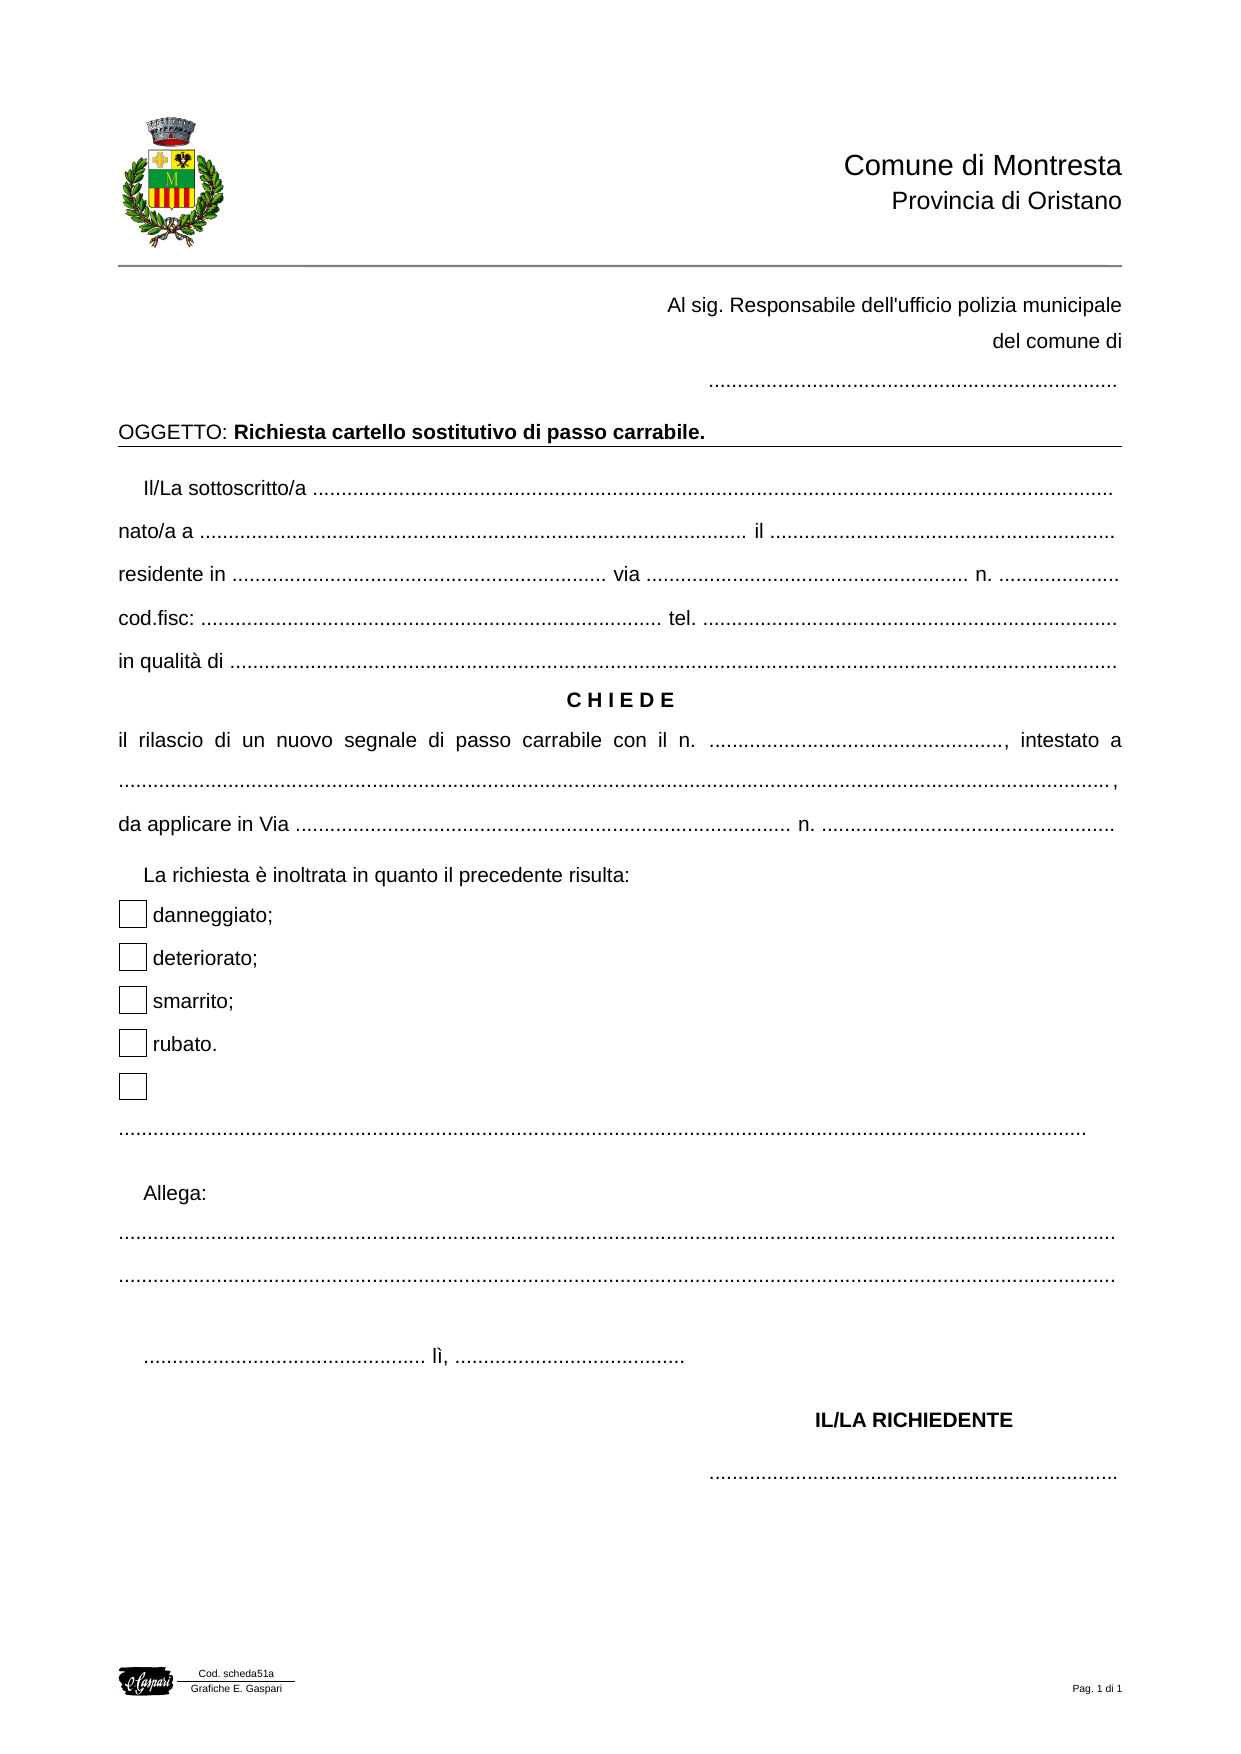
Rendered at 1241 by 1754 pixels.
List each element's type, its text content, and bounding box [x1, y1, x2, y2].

text C H I E D E [118, 688, 1122, 712]
text OGGETTO: Richiesta cartello sostitutivo di passo carrabile. [118, 420, 1122, 446]
text nato/a a ............................................................................................... il ............................................................ [118, 515, 1122, 544]
text ....................................................................... [706, 1456, 1122, 1485]
text Il/La sottoscritto/a ........................................................................................................................................... [118, 472, 1122, 501]
text ........................................................................................................................................................................ [118, 1072, 1122, 1141]
text smarrito; [118, 985, 1122, 1014]
text deteriorato; [118, 942, 1122, 971]
text Comune di Montresta [224, 148, 1122, 181]
text danneggiato; [118, 899, 1122, 928]
text ............................................................................................................................................................................. [118, 1259, 1122, 1288]
text Provincia di Oristano [224, 186, 1122, 215]
text La richiesta è inoltrata in quanto il precedente risulta: [118, 863, 1122, 887]
text rubato. [118, 1028, 1122, 1057]
text in qualità di .......................................................................................................................................................... [118, 645, 1122, 673]
text ....................................................................... [708, 364, 1122, 393]
text cod.fisc: ................................................................................ tel. ........................................................................ [118, 602, 1122, 630]
text ............................................................................................................................................................................. [118, 1216, 1122, 1245]
text Al sig. Responsabile dell'ufficio polizia municipale del comune di [531, 293, 1122, 352]
text ................................................. lì, ........................................ [143, 1340, 1122, 1369]
text Allega: [118, 1181, 1122, 1204]
text residente in ................................................................. via ........................................................ n. ..................... [118, 558, 1122, 587]
picture [118, 1666, 174, 1696]
text il rilascio di un nuovo segnale di passo carrabile con il n. ..................................................., intestato a ............................................................................................................................................................................, [118, 724, 1122, 793]
picture [122, 117, 224, 248]
text da applicare in Via ...................................................................................... n. ................................................... [118, 808, 1122, 836]
text IL/LA RICHIEDENTE [706, 1408, 1122, 1432]
